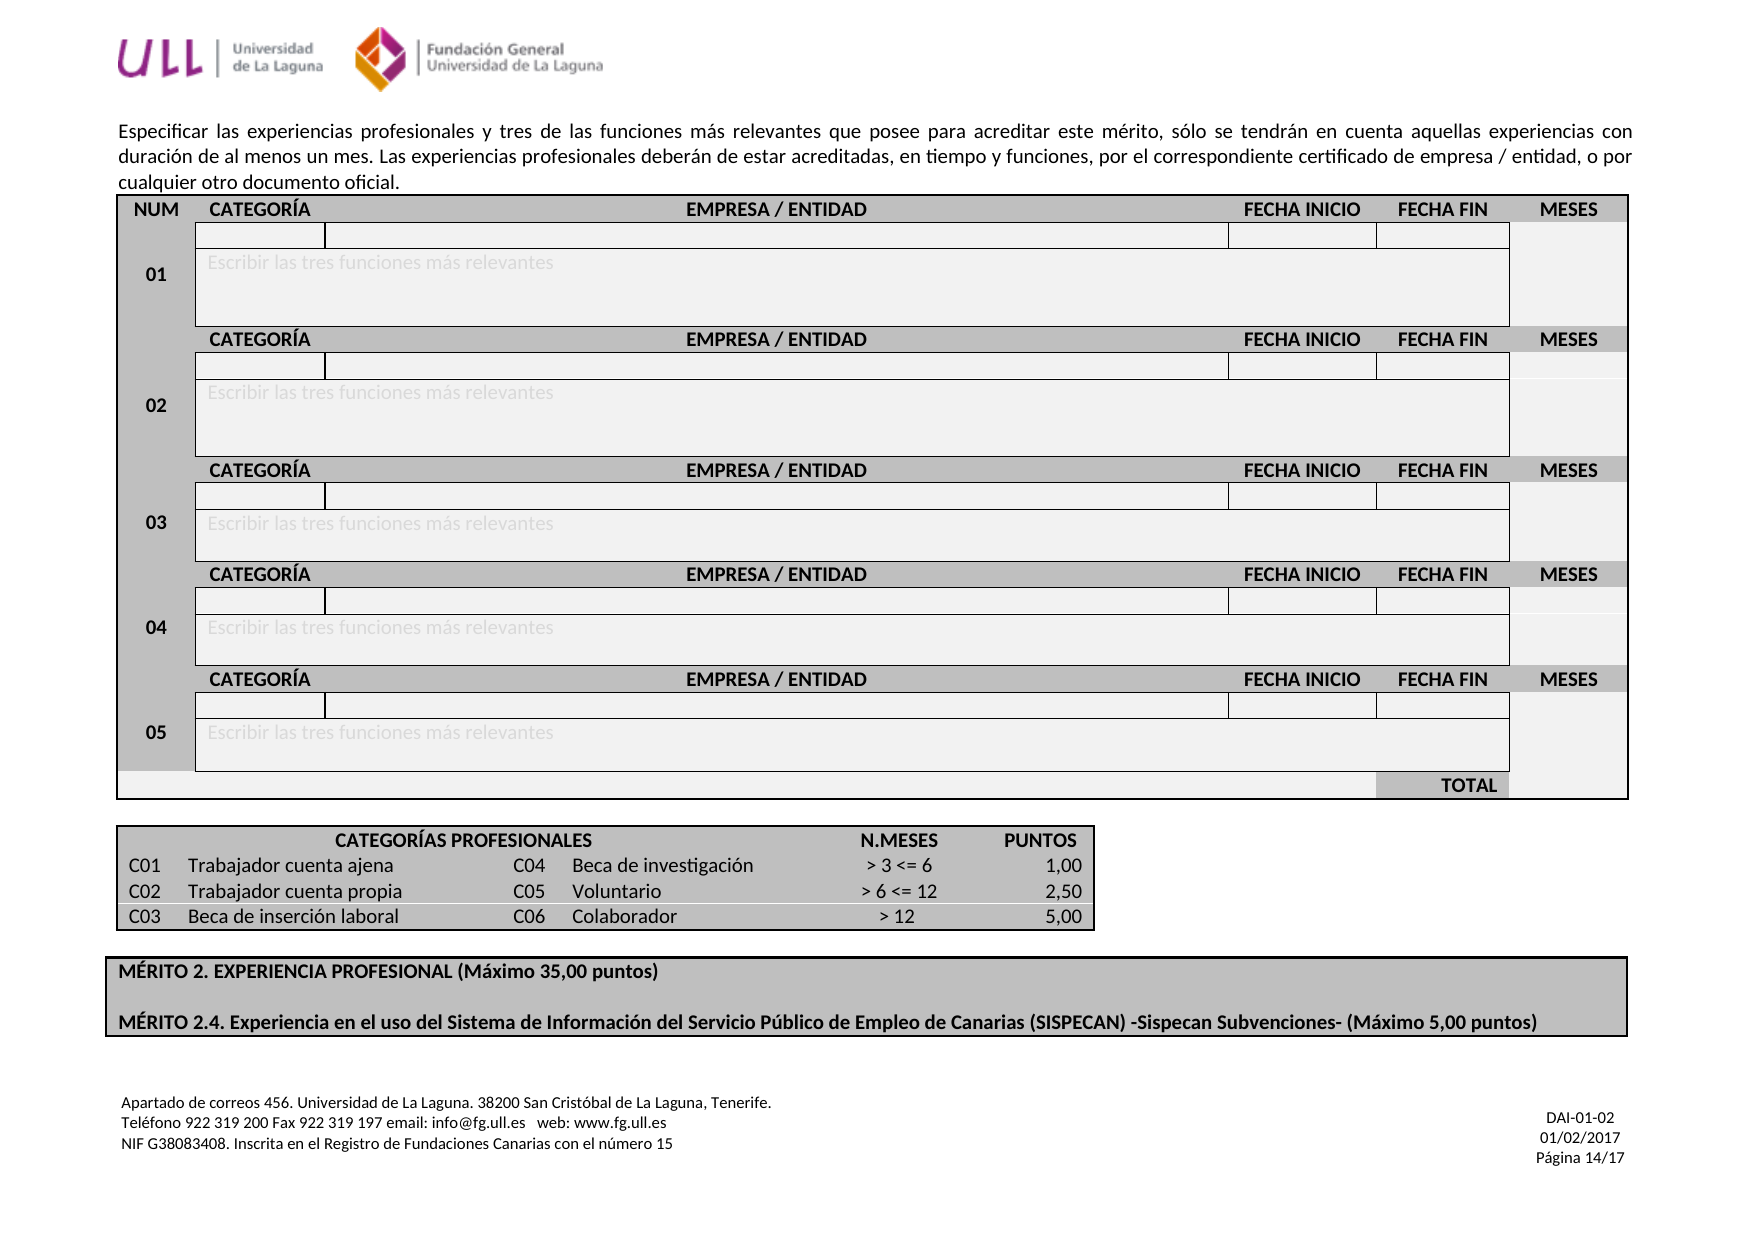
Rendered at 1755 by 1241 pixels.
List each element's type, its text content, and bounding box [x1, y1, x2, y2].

table_cell [1510, 745, 1627, 771]
table_cell [435, 878, 501, 903]
table_cell C02 [118, 878, 176, 903]
table_cell C05 [501, 878, 560, 903]
table_cell [1510, 482, 1627, 509]
text Especificar las experiencias profesionales y tres de las funciones más relevantes que posee para acreditar este mérito, sólo se tendrán en cuenta aquellas experiencias con duración de al menos un mes. Las experiencias profesionales deberán de estar acreditadas, en tiempo y funciones, por el correspondiente certificado de empresa / entidad, o por cualquier otro documento oficial. [118, 118, 1636, 194]
table_cell FECHA FIN [1376, 457, 1509, 482]
table_cell [195, 772, 325, 798]
table_cell EMPRESA / ENTIDAD [325, 562, 1228, 587]
table_cell [196, 223, 324, 248]
table_header NUM [118, 196, 195, 222]
table_cell [1228, 772, 1376, 798]
table_cell MESES [1509, 326, 1627, 352]
table_cell 04 [118, 587, 195, 665]
table_cell [1510, 587, 1627, 613]
table_cell TOTAL [1376, 772, 1509, 798]
table_cell [1510, 509, 1627, 561]
table_cell MESES [1509, 561, 1627, 587]
table_header N.MESES [811, 827, 987, 853]
table_cell [1377, 353, 1509, 378]
table_cell [1377, 588, 1509, 613]
table_cell Beca de inserción laboral [176, 904, 435, 929]
table_cell [326, 693, 1228, 718]
table_cell [1510, 718, 1627, 745]
table_cell 5,00 [987, 904, 1093, 929]
table_cell [1510, 248, 1627, 326]
table_cell Beca de investigación [560, 853, 811, 878]
table_cell [118, 561, 195, 587]
table_cell Trabajador cuenta ajena [176, 853, 435, 878]
table_cell Escribir las tres funciones más relevantes [196, 615, 1509, 665]
table_cell [326, 223, 1228, 248]
table_cell Escribir las tres funciones más relevantes [196, 249, 1509, 326]
table_cell CATEGORÍA [195, 457, 325, 482]
table_cell EMPRESA / ENTIDAD [325, 457, 1228, 482]
table_cell [196, 693, 324, 718]
table_cell 05 [118, 692, 195, 771]
table_cell [196, 588, 324, 613]
table_cell > 3 <= 6 [811, 853, 987, 878]
table_cell EMPRESA / ENTIDAD [325, 327, 1228, 352]
table_cell 2,50 [987, 878, 1093, 903]
table_cell FECHA FIN [1376, 327, 1509, 352]
table_cell C04 [501, 853, 560, 878]
table_cell [435, 904, 501, 929]
table_cell MESES [1509, 456, 1627, 482]
table_cell 1,00 [987, 853, 1093, 878]
table_header FECHA INICIO [1228, 196, 1376, 222]
table_cell Escribir las tres funciones más relevantes [196, 380, 1509, 456]
table_cell [1377, 483, 1509, 509]
table_cell Colaborador [560, 904, 811, 929]
table_cell [1510, 692, 1627, 718]
table_cell Escribir las tres funciones más relevantes [196, 510, 1509, 561]
table_cell C06 [501, 904, 560, 929]
table_cell [1229, 353, 1376, 378]
table_cell [1510, 222, 1627, 248]
table_cell [1377, 223, 1509, 248]
table_cell [1229, 223, 1376, 248]
table_header MÉRITO 2. EXPERIENCIA PROFESIONAL (Máximo 35,00 puntos) MÉRITO 2.4. Experiencia en el uso del Sistema de Información del Servicio Público de Empleo de Canarias (SISPECAN) -Sispecan Subvenciones- (Máximo 5,00 puntos) [107, 959, 1626, 1035]
table_cell [118, 456, 195, 482]
table_cell [118, 665, 195, 692]
table_cell [326, 588, 1228, 613]
table_cell 02 [118, 352, 195, 456]
table_cell FECHA INICIO [1228, 666, 1376, 692]
table_cell [1510, 352, 1627, 378]
table_cell [325, 772, 1228, 798]
table_cell [326, 353, 1228, 378]
table_cell [1377, 693, 1509, 718]
table_cell [196, 483, 324, 509]
table_cell FECHA FIN [1376, 666, 1509, 692]
table_cell CATEGORÍA [195, 562, 325, 587]
table_cell [326, 483, 1228, 509]
table_cell 01 [118, 222, 195, 326]
table_cell EMPRESA / ENTIDAD [325, 666, 1228, 692]
table_cell [1229, 693, 1376, 718]
table_cell MESES [1509, 665, 1627, 692]
table_cell Escribir las tres funciones más relevantes [196, 719, 1509, 771]
table_header CATEGORÍA [195, 196, 325, 222]
table_cell CATEGORÍA [195, 666, 325, 692]
table_cell 03 [118, 482, 195, 561]
table_cell [1510, 614, 1627, 665]
table_cell C03 [118, 904, 176, 929]
table_cell [435, 853, 501, 878]
table_cell Trabajador cuenta propia [176, 878, 435, 903]
table_cell [118, 771, 195, 798]
table_cell FECHA FIN [1376, 562, 1509, 587]
table_cell FECHA INICIO [1228, 562, 1376, 587]
table_cell > 12 [811, 904, 987, 929]
table_header PUNTOS [987, 827, 1093, 853]
table_cell Voluntario [560, 878, 811, 903]
table_cell C01 [118, 853, 176, 878]
table_header MESES [1509, 196, 1627, 222]
table_cell CATEGORÍA [195, 327, 325, 352]
table_cell [1510, 379, 1627, 456]
table_cell [1229, 483, 1376, 509]
table_cell [118, 326, 195, 352]
table_cell [1229, 588, 1376, 613]
table_header CATEGORÍAS PROFESIONALES [118, 827, 811, 853]
table_cell FECHA INICIO [1228, 327, 1376, 352]
table_cell [1509, 771, 1627, 798]
table_cell [196, 353, 324, 378]
table_cell FECHA INICIO [1228, 457, 1376, 482]
table_header EMPRESA / ENTIDAD [325, 196, 1228, 222]
table_header FECHA FIN [1376, 196, 1509, 222]
table_cell > 6 <= 12 [811, 878, 987, 903]
